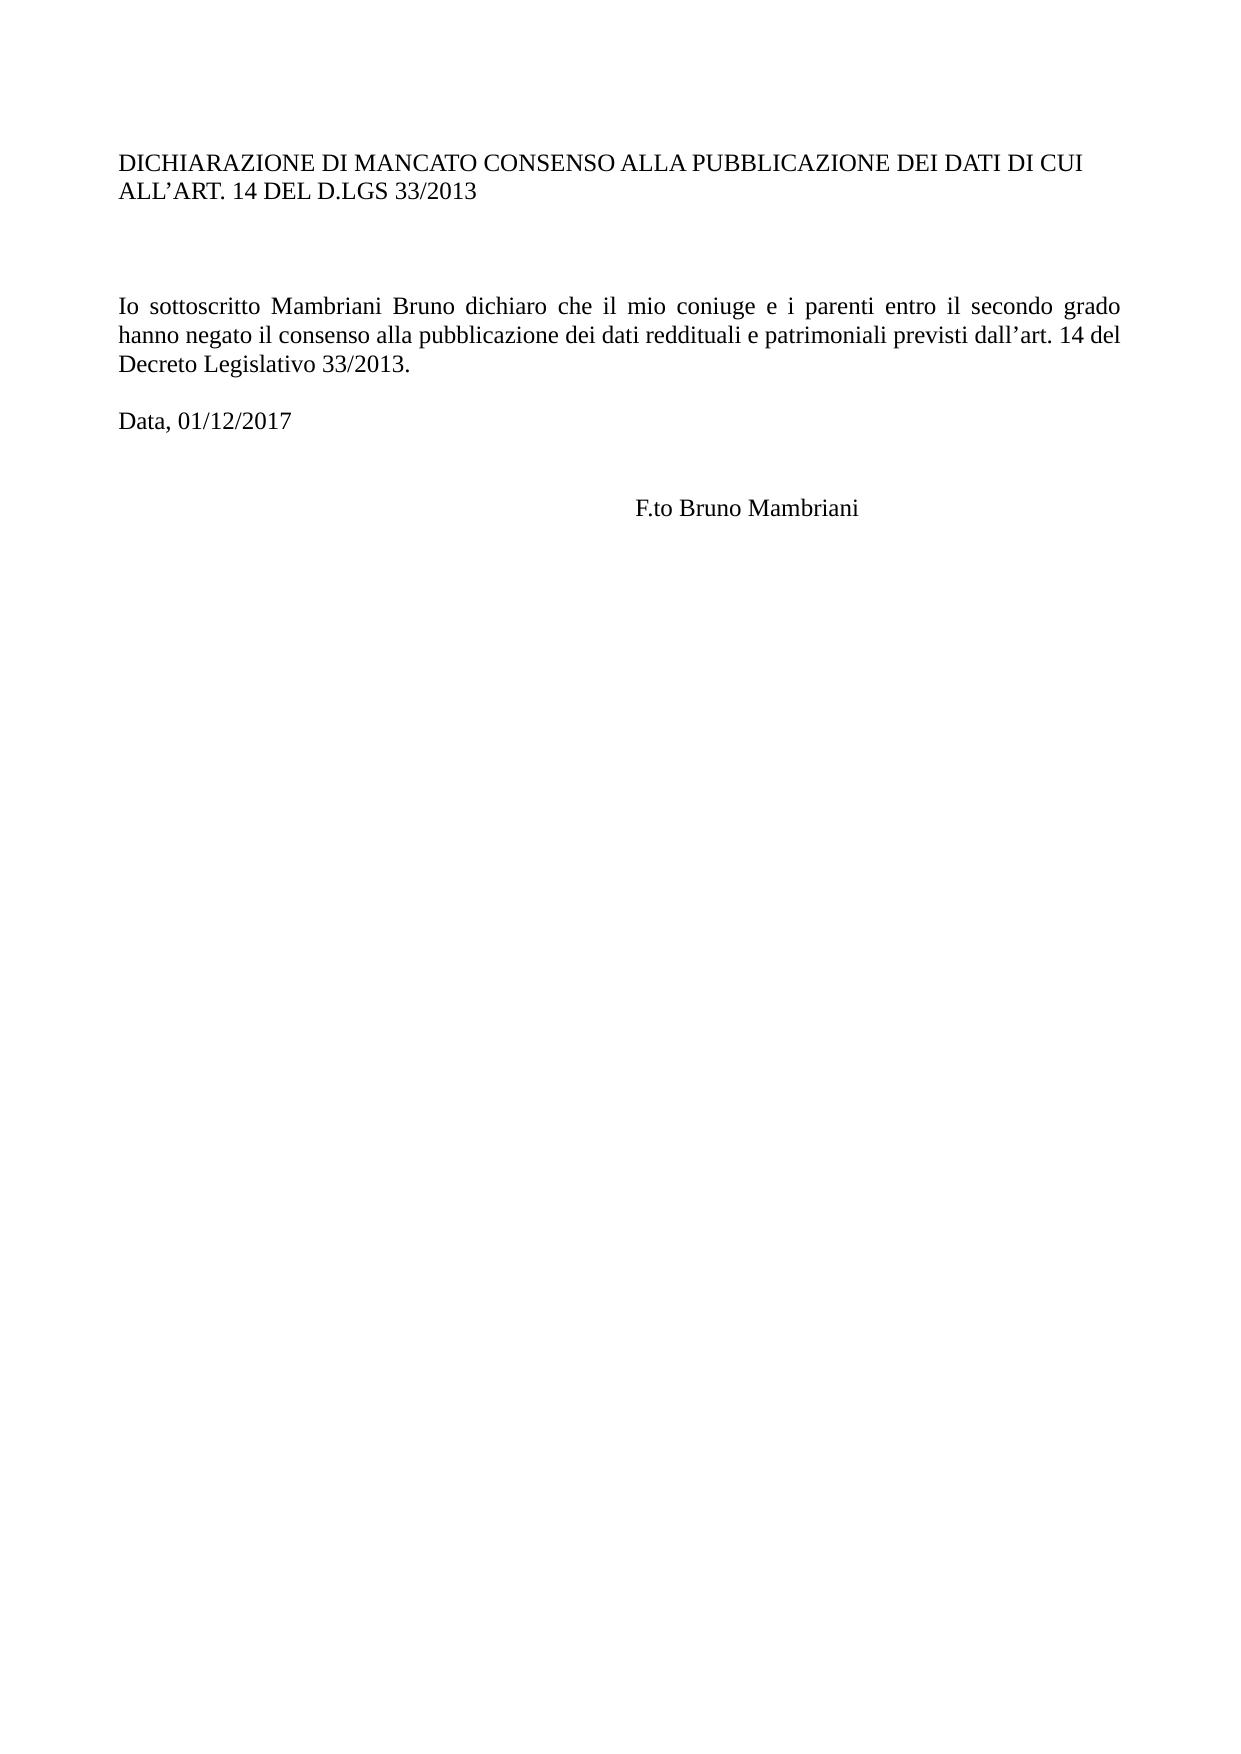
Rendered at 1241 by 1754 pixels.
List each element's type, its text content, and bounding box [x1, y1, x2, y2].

text Io sottoscritto Mambriani Bruno dichiaro che il mio coniuge e i parenti entro il secondo grado hanno negato il consenso alla pubblicazione dei dati reddituali e patrimoniali previsti dall’art. 14 del Decreto Legislativo 33/2013. [118, 291, 1122, 378]
text F.to Bruno Mambriani [118, 493, 999, 521]
text DICHIARAZIONE DI MANCATO CONSENSO ALLA PUBBLICAZIONE DEI DATI DI CUI ALL’ART. 14 DEL D.LGS 33/2013 [118, 148, 1122, 205]
text Data, 01/12/2017 [118, 406, 1122, 435]
